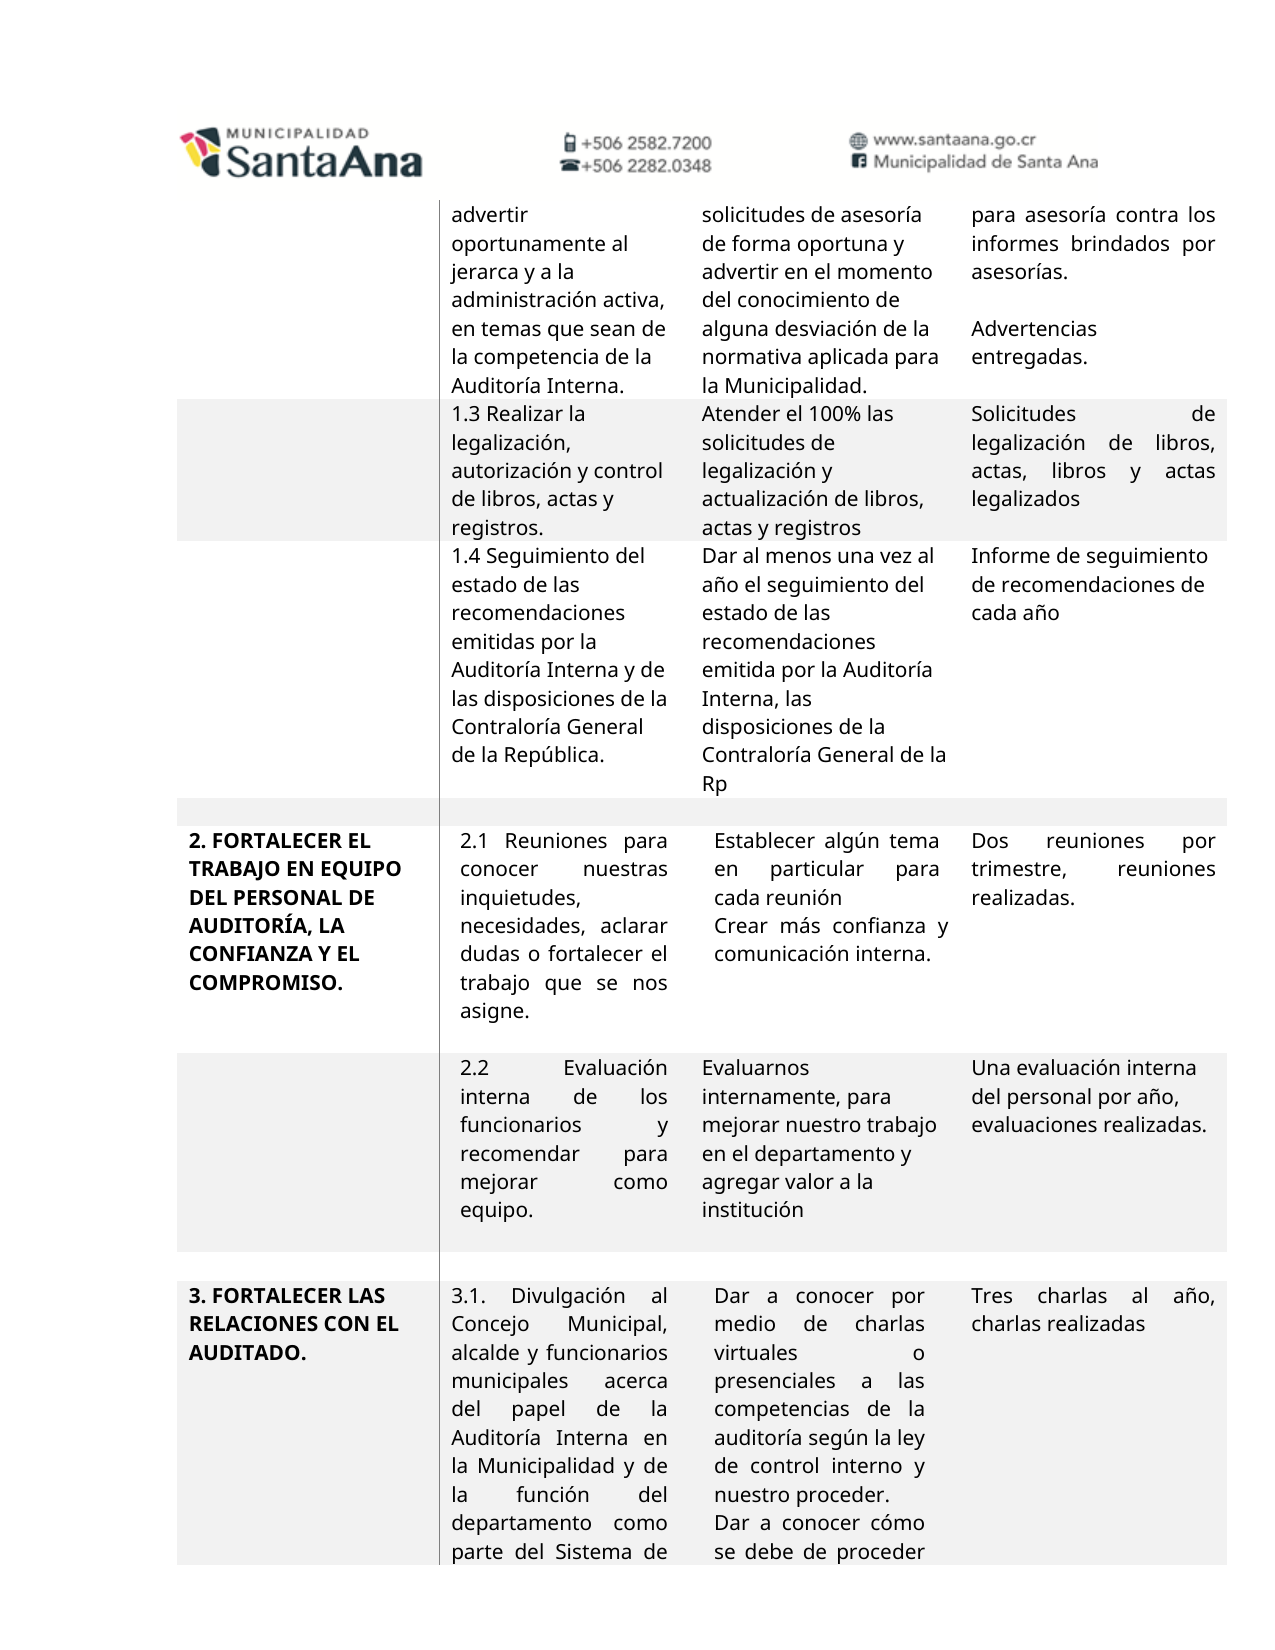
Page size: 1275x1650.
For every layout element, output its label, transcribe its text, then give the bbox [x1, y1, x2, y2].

table_cell 2.1 Reuniones para conocer nuestras inquietudes, necesidades, aclarar dudas o fortalecer el trabajo que se nos asigne. [440, 826, 679, 1053]
table_cell [177, 1053, 439, 1252]
table_cell 1.4 Seguimiento del estado de las recomendaciones emitidas por la Auditoría Interna y de las disposiciones de la Contraloría General de la República. [440, 541, 679, 797]
table_cell Tres charlas al año, charlas realizadas [960, 1281, 1227, 1565]
table_cell [960, 798, 1227, 826]
table_cell 3.1. Divulgación al Concejo Municipal, alcalde y funcionarios municipales acerca del papel de la Auditoría Interna en la Municipalidad y de la función del departamento como parte del Sistema de [440, 1281, 679, 1565]
table_cell [177, 1253, 439, 1281]
table_cell [177, 399, 439, 541]
table_cell Solicitudes de legalización de libros, actas, libros y actas legalizados [960, 399, 1227, 541]
table_cell para asesoría contra los informes brindados por asesorías. Advertencias entregadas. [960, 200, 1227, 399]
table_cell solicitudes de asesoría de forma oportuna y advertir en el momento del conocimiento de alguna desviación de la normativa aplicada para la Municipalidad. [679, 201, 960, 399]
table_cell Evaluarnos internamente, para mejorar nuestro trabajo en el departamento y agregar valor a la institución [679, 1053, 960, 1252]
table_cell [679, 798, 960, 826]
table_cell Establecer algún tema en particular para cada reunión Crear más confianza y comunicación interna. [679, 826, 960, 1053]
table_cell [440, 1253, 679, 1281]
table_cell Informe de seguimiento de recomendaciones de cada año [960, 541, 1227, 797]
table_cell [177, 201, 439, 399]
table_cell 3. Fortalecer las relaciones con el auditado. [177, 1281, 439, 1565]
table_cell [960, 1253, 1227, 1281]
table_cell [679, 1253, 960, 1281]
table_cell [440, 798, 679, 826]
table_cell 2. Fortalecer el trabajo en equipo del personal de auditoría, la confianza y el compromiso. [177, 826, 439, 1053]
table_cell Una evaluación interna del personal por año, evaluaciones realizadas. [960, 1053, 1227, 1252]
table_cell Dar al menos una vez al año el seguimiento del estado de las recomendaciones emitida por la Auditoría Interna, las disposiciones de la Contraloría General de la Rp [679, 541, 960, 797]
table_cell [177, 541, 439, 797]
table_cell Dar a conocer por medio de charlas virtuales o presenciales a las competencias de la auditoría según la ley de control interno y nuestro proceder. Dar a conocer cómo se debe de proceder [679, 1281, 960, 1565]
table_cell [177, 798, 439, 826]
table_cell 1.3 Realizar la legalización, autorización y control de libros, actas y registros. [440, 399, 679, 541]
table_cell advertir oportunamente al jerarca y a la administración activa, en temas que sean de la competencia de la Auditoría Interna. [440, 201, 679, 399]
table_cell 2.2 Evaluación interna de los funcionarios y recomendar para mejorar como equipo. [440, 1053, 679, 1252]
table_cell Dos reuniones por trimestre, reuniones realizadas. [960, 826, 1227, 1053]
table_cell Atender el 100% las solicitudes de legalización y actualización de libros, actas y registros [679, 399, 960, 541]
